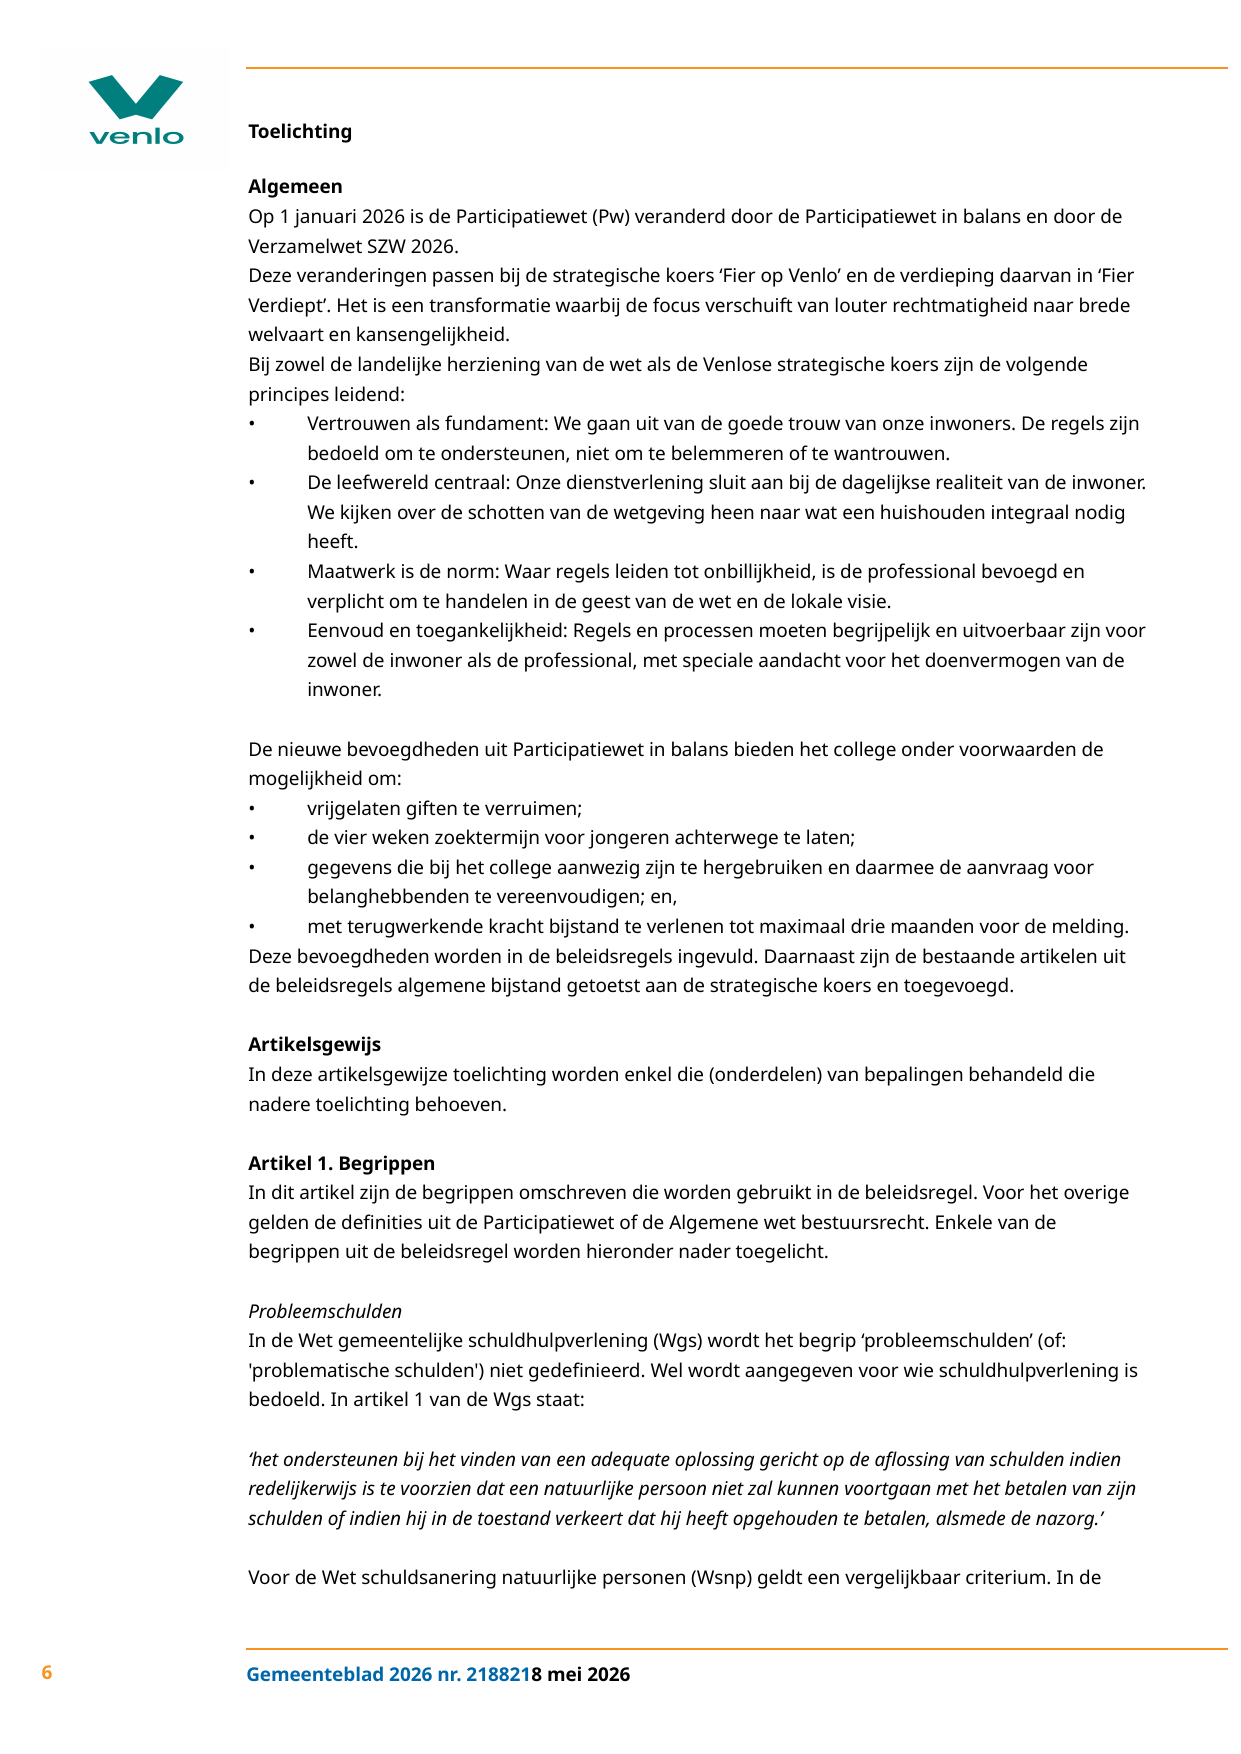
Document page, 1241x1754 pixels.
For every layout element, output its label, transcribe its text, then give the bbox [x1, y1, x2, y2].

text In de Wet gemeentelijke schuldhulpverlening (Wgs) wordt het begrip ‘probleemschulden’ (of: 'problematische schulden') niet gedefinieerd. Wel wordt aangegeven voor wie schuldhulpverlening is bedoeld. In artikel 1 van de Wgs staat: [248, 1327, 1152, 1412]
text Algemeen [248, 174, 1152, 199]
text Artikel 1. Begrippen [248, 1150, 1152, 1176]
text Bij zowel de landelijke herziening van de wet als de Venlose strategische koers zijn de volgende principes leidend: [248, 351, 1152, 407]
text Toelichting [248, 116, 1152, 144]
text Voor de Wet schuldsanering natuurlijke personen (Wsnp) geldt een vergelijkbaar criterium. In de [248, 1564, 1152, 1590]
list Vertrouwen als fundament: We gaan uit van de goede trouw van onze inwoners. De regels zijn bedoeld om te ondersteunen, niet om te belemmeren of te wantrouwen. [248, 410, 1152, 466]
text In dit artikel zijn de begrippen omschreven die worden gebruikt in de beleidsregel. Voor het overige gelden de definities uit de Participatiewet of de Algemene wet bestuursrecht. Enkele van de begrippen uit de beleidsregel worden hieronder nader toegelicht. [248, 1179, 1152, 1264]
text Deze veranderingen passen bij de strategische koers ‘Fier op Venlo’ en de verdieping daarvan in ‘Fier Verdiept’. Het is een transformatie waarbij de focus verschuift van louter rechtmatigheid naar brede welvaart en kansengelijkheid. [248, 262, 1152, 347]
text De nieuwe bevoegdheden uit Participatiewet in balans bieden het college onder voorwaarden de mogelijkheid om: [248, 736, 1152, 791]
text Deze bevoegdheden worden in de beleidsregels ingevuld. Daarnaast zijn de bestaande artikelen uit de beleidsregels algemene bijstand getoetst aan de strategische koers en toegevoegd. [248, 943, 1152, 998]
list vrijgelaten giften te verruimen; [248, 795, 1152, 821]
list De leefwereld centraal: Onze dienstverlening sluit aan bij de dagelijkse realiteit van de inwoner. We kijken over de schotten van de wetgeving heen naar wat een huishouden integraal nodig heeft. [248, 469, 1152, 554]
list de vier weken zoektermijn voor jongeren achterwege te laten; [248, 824, 1152, 850]
text ‘het ondersteunen bij het vinden van een adequate oplossing gericht op de aflossing van schulden indien redelijkerwijs is te voorzien dat een natuurlijke persoon niet zal kunnen voortgaan met het betalen van zijn schulden of indien hij in de toestand verkeert dat hij heeft opgehouden te betalen, alsmede de nazorg.’ [248, 1446, 1152, 1531]
text Op 1 januari 2026 is de Participatiewet (Pw) veranderd door de Participatiewet in balans en door de Verzamelwet SZW 2026. [248, 203, 1152, 259]
text Probleemschulden [248, 1298, 1152, 1324]
text Artikelsgewijs [248, 1032, 1152, 1057]
list met terugwerkende kracht bijstand te verlenen tot maximaal drie maanden voor de melding. [248, 913, 1152, 939]
list Eenvoud en toegankelijkheid: Regels en processen moeten begrijpelijk en uitvoerbaar zijn voor zowel de inwoner als de professional, met speciale aandacht voor het doenvermogen van de inwoner. [248, 617, 1152, 702]
list Maatwerk is de norm: Waar regels leiden tot onbillijkheid, is de professional bevoegd en verplicht om te handelen in de geest van de wet en de lokale visie. [248, 558, 1152, 614]
picture [41, 47, 231, 172]
text In deze artikelsgewijze toelichting worden enkel die (onderdelen) van bepalingen behandeld die nadere toelichting behoeven. [248, 1061, 1152, 1117]
list gegevens die bij het college aanwezig zijn te hergebruiken en daarmee de aanvraag voor belanghebbenden te vereenvoudigen; en, [248, 854, 1152, 909]
